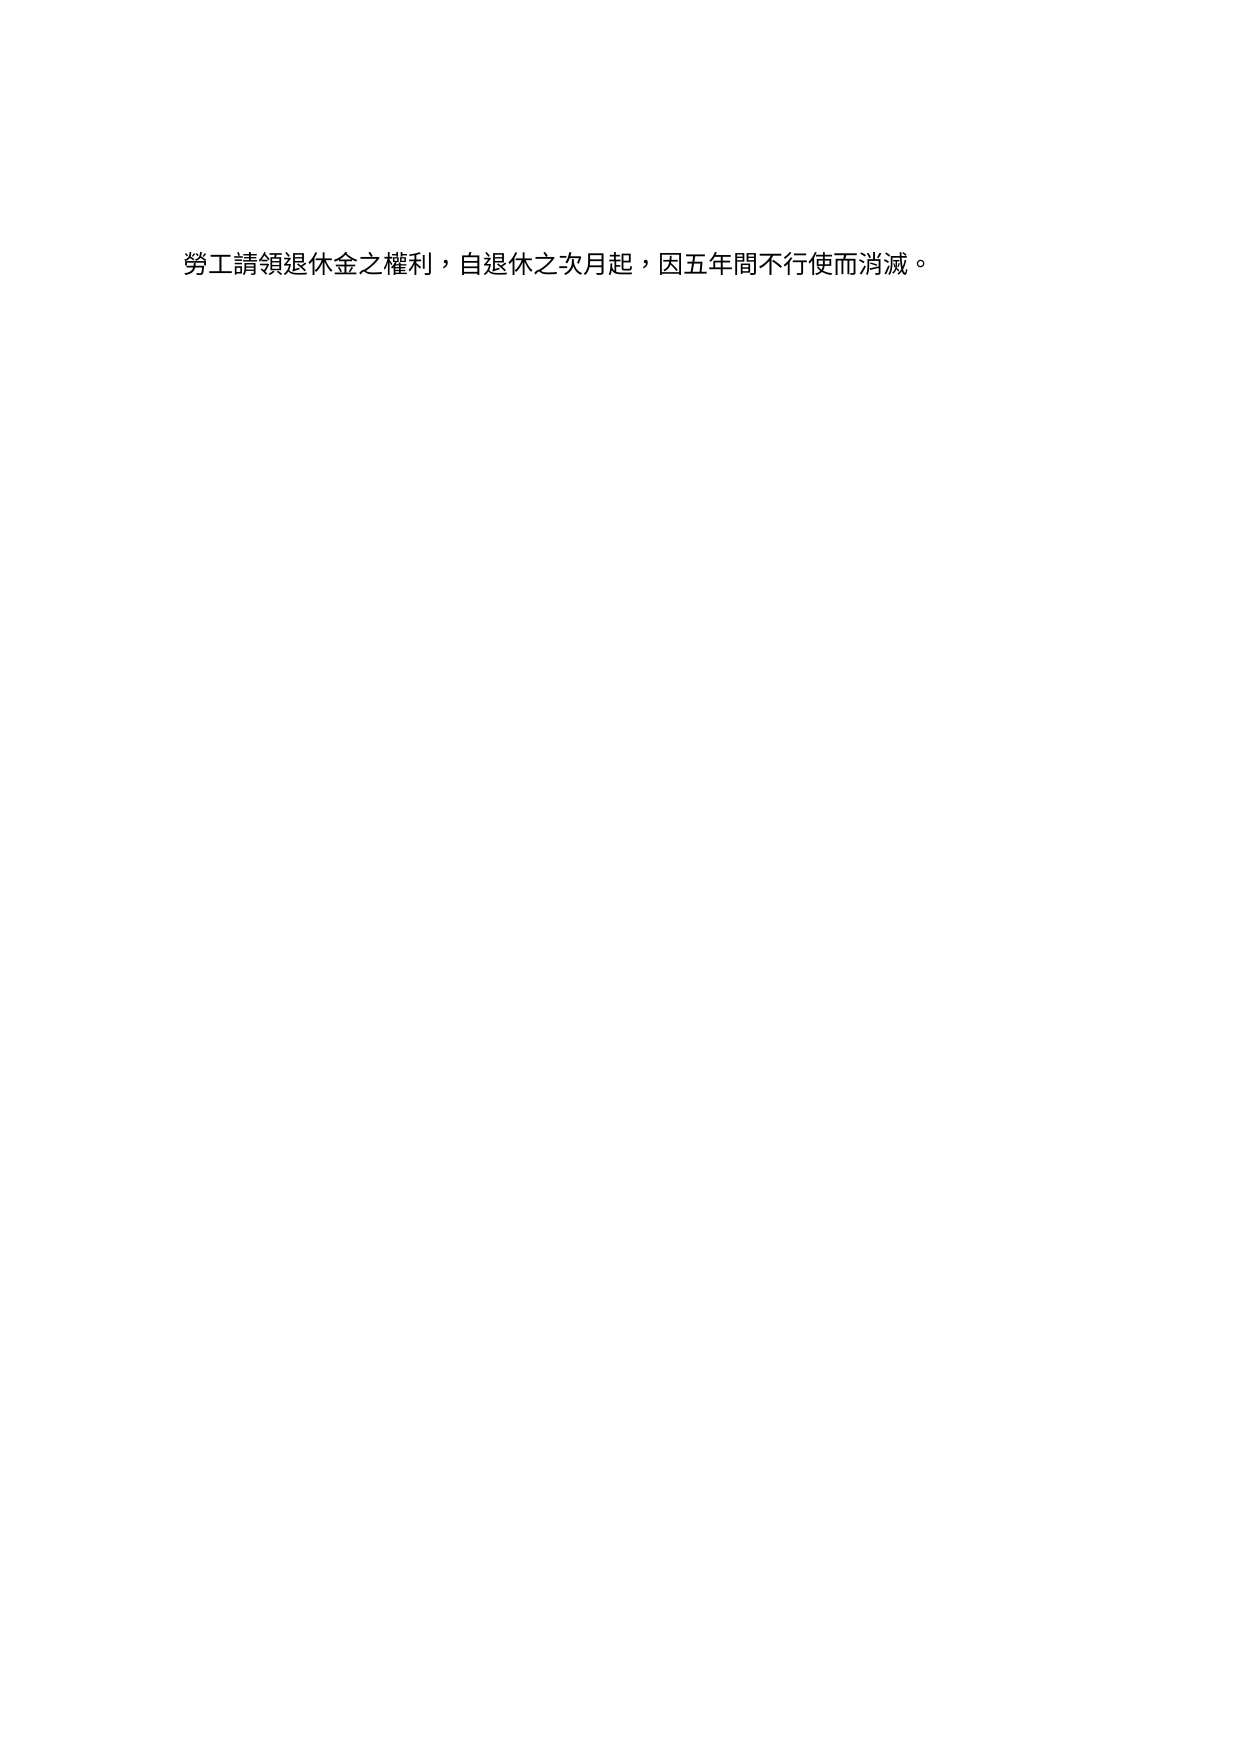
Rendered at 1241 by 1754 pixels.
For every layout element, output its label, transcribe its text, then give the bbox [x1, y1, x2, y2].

text 勞工請領退休金之權利，自退休之次月起，因五年間不行使而消滅。 [183, 221, 1057, 283]
